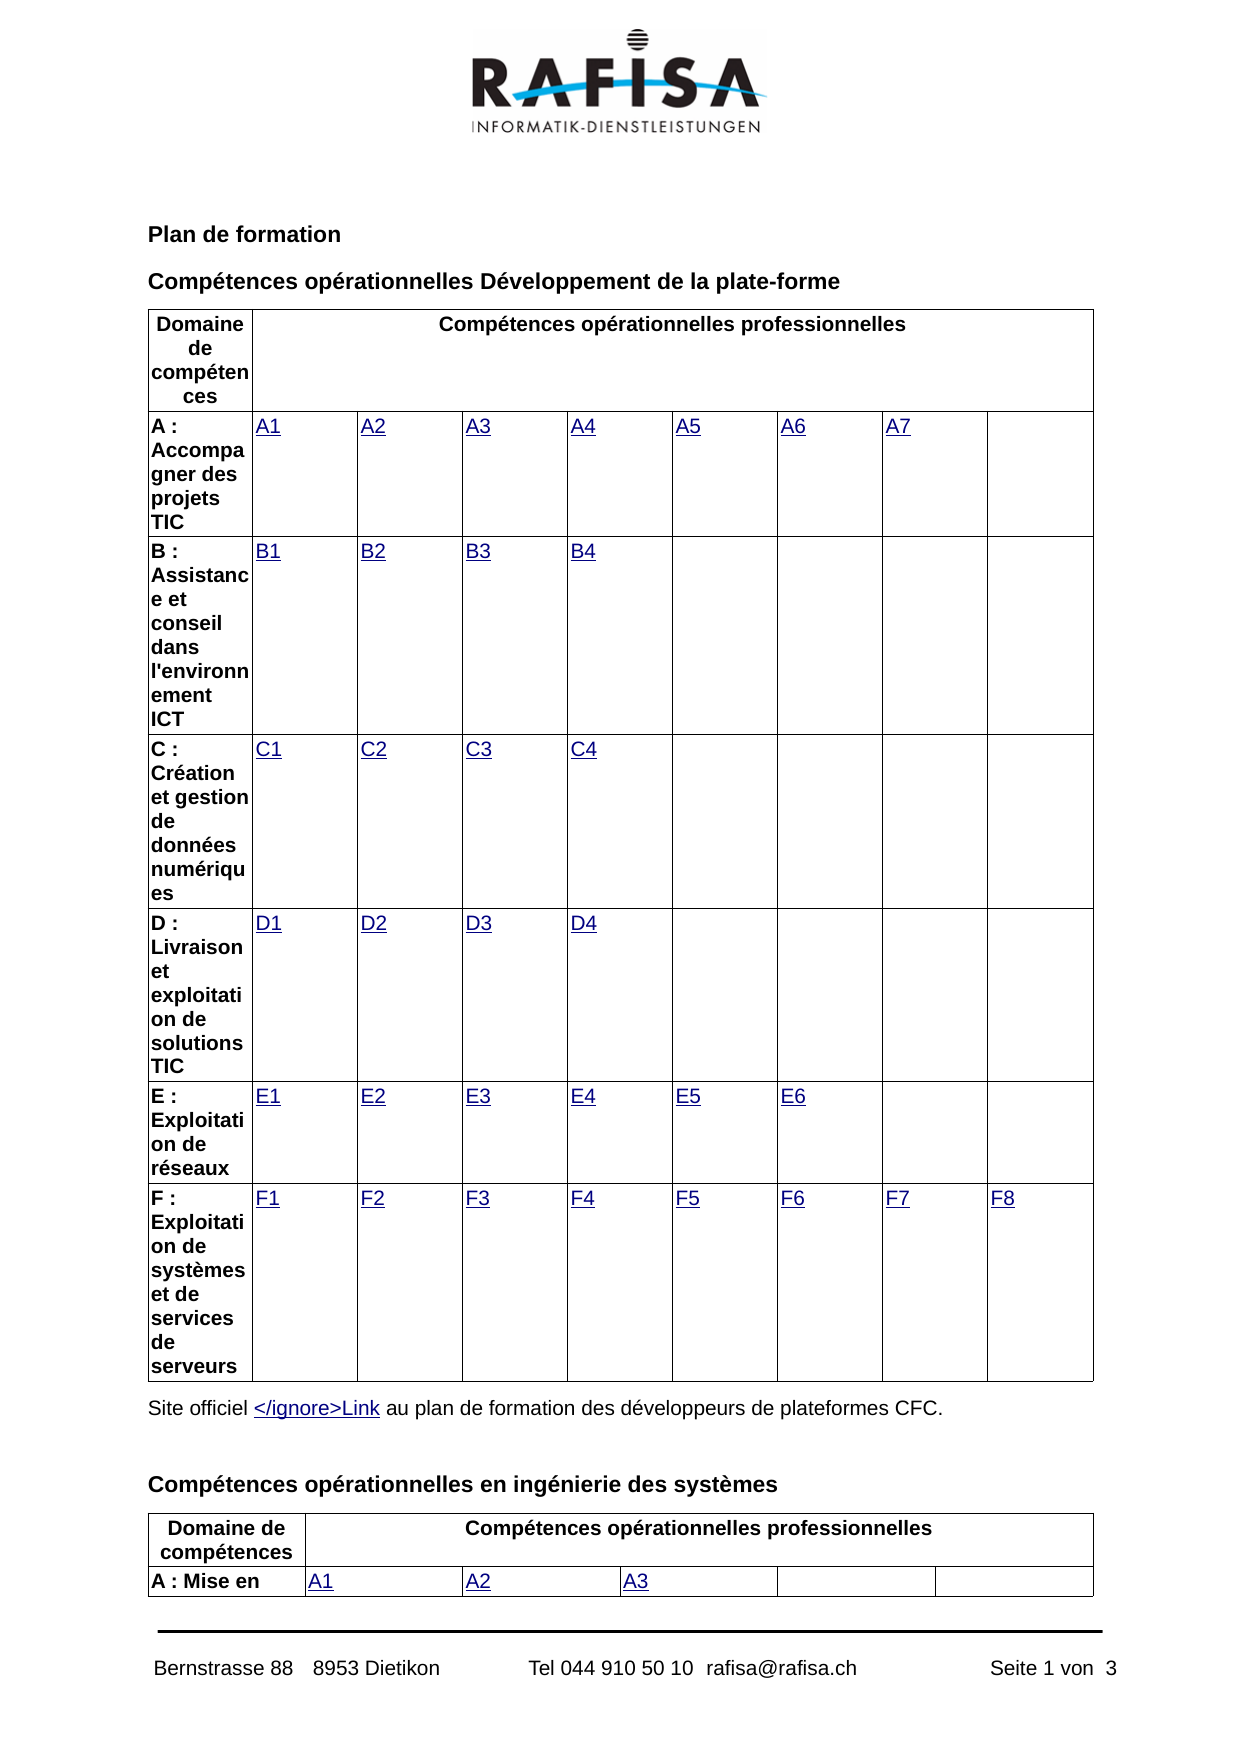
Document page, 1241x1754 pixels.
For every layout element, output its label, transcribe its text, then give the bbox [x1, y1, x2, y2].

table_cell [988, 909, 1093, 1081]
table_cell E4 [568, 1082, 672, 1183]
table_cell [936, 1567, 1093, 1596]
table_cell F2 [358, 1184, 462, 1381]
table_cell A1 [253, 412, 357, 536]
table_cell F6 [778, 1184, 882, 1381]
table_header Domaine de compétences [149, 310, 252, 411]
table_cell B2 [358, 537, 462, 734]
table_cell F4 [568, 1184, 672, 1381]
table_cell E3 [463, 1082, 567, 1183]
table_cell [988, 412, 1093, 536]
table_cell [673, 537, 777, 734]
table_cell A2 [358, 412, 462, 536]
table_cell F1 [253, 1184, 357, 1381]
table_cell E5 [673, 1082, 777, 1183]
table_cell B1 [253, 537, 357, 734]
table_cell D2 [358, 909, 462, 1081]
table_cell F3 [463, 1184, 567, 1381]
table_header Domaine de compétences [149, 1514, 305, 1566]
table_cell A2 [463, 1567, 620, 1596]
table_cell [673, 909, 777, 1081]
picture [472, 29, 768, 133]
table_cell A7 [883, 412, 987, 536]
table_cell A3 [463, 412, 567, 536]
table_cell F : Exploitation de systèmes et de services de serveurs [149, 1184, 252, 1381]
table_cell [778, 537, 882, 734]
table_cell D3 [463, 909, 567, 1081]
table_cell [778, 909, 882, 1081]
table_header Compétences opérationnelles professionnelles [253, 310, 1093, 411]
table_cell D4 [568, 909, 672, 1081]
table_cell E6 [778, 1082, 882, 1183]
subtitle Compétences opérationnelles Développement de la plate-forme [148, 268, 1093, 294]
table_cell D : Livraison et exploitation de solutions TIC [149, 909, 252, 1081]
table_cell B4 [568, 537, 672, 734]
table_cell A : Accompagner des projets TIC [149, 412, 252, 536]
table_cell [988, 1082, 1093, 1183]
table_header Compétences opérationnelles professionnelles [306, 1514, 1093, 1566]
table_cell E1 [253, 1082, 357, 1183]
table_cell [988, 735, 1093, 908]
table_cell [778, 735, 882, 908]
subtitle Plan de formation [148, 221, 1093, 247]
table_cell C4 [568, 735, 672, 908]
table_cell [883, 537, 987, 734]
table_cell [883, 735, 987, 908]
table_cell B3 [463, 537, 567, 734]
table_cell F7 [883, 1184, 987, 1381]
subtitle Compétences opérationnelles en ingénierie des systèmes [148, 1471, 1093, 1498]
table_cell C1 [253, 735, 357, 908]
table_cell [778, 1567, 935, 1596]
table_cell A5 [673, 412, 777, 536]
table_cell C : Création et gestion de données numériques [149, 735, 252, 908]
table_cell B : Assistance et conseil dans l'environnement ICT [149, 537, 252, 734]
table_cell A : Mise en [149, 1567, 305, 1596]
table_cell A4 [568, 412, 672, 536]
table_cell A6 [778, 412, 882, 536]
table_cell A3 [621, 1567, 777, 1596]
table_cell [988, 537, 1093, 734]
table_cell [673, 735, 777, 908]
table_cell D1 [253, 909, 357, 1081]
table_cell E2 [358, 1082, 462, 1183]
table_cell F8 [988, 1184, 1093, 1381]
text Site officiel </ignore>Link au plan de formation des développeurs de plateformes CFC. [148, 1396, 1093, 1447]
table_cell [883, 1082, 987, 1183]
table_cell [883, 909, 987, 1081]
table_cell E : Exploitation de réseaux [149, 1082, 252, 1183]
table_cell C3 [463, 735, 567, 908]
table_cell A1 [306, 1567, 462, 1596]
table_cell F5 [673, 1184, 777, 1381]
table_cell C2 [358, 735, 462, 908]
